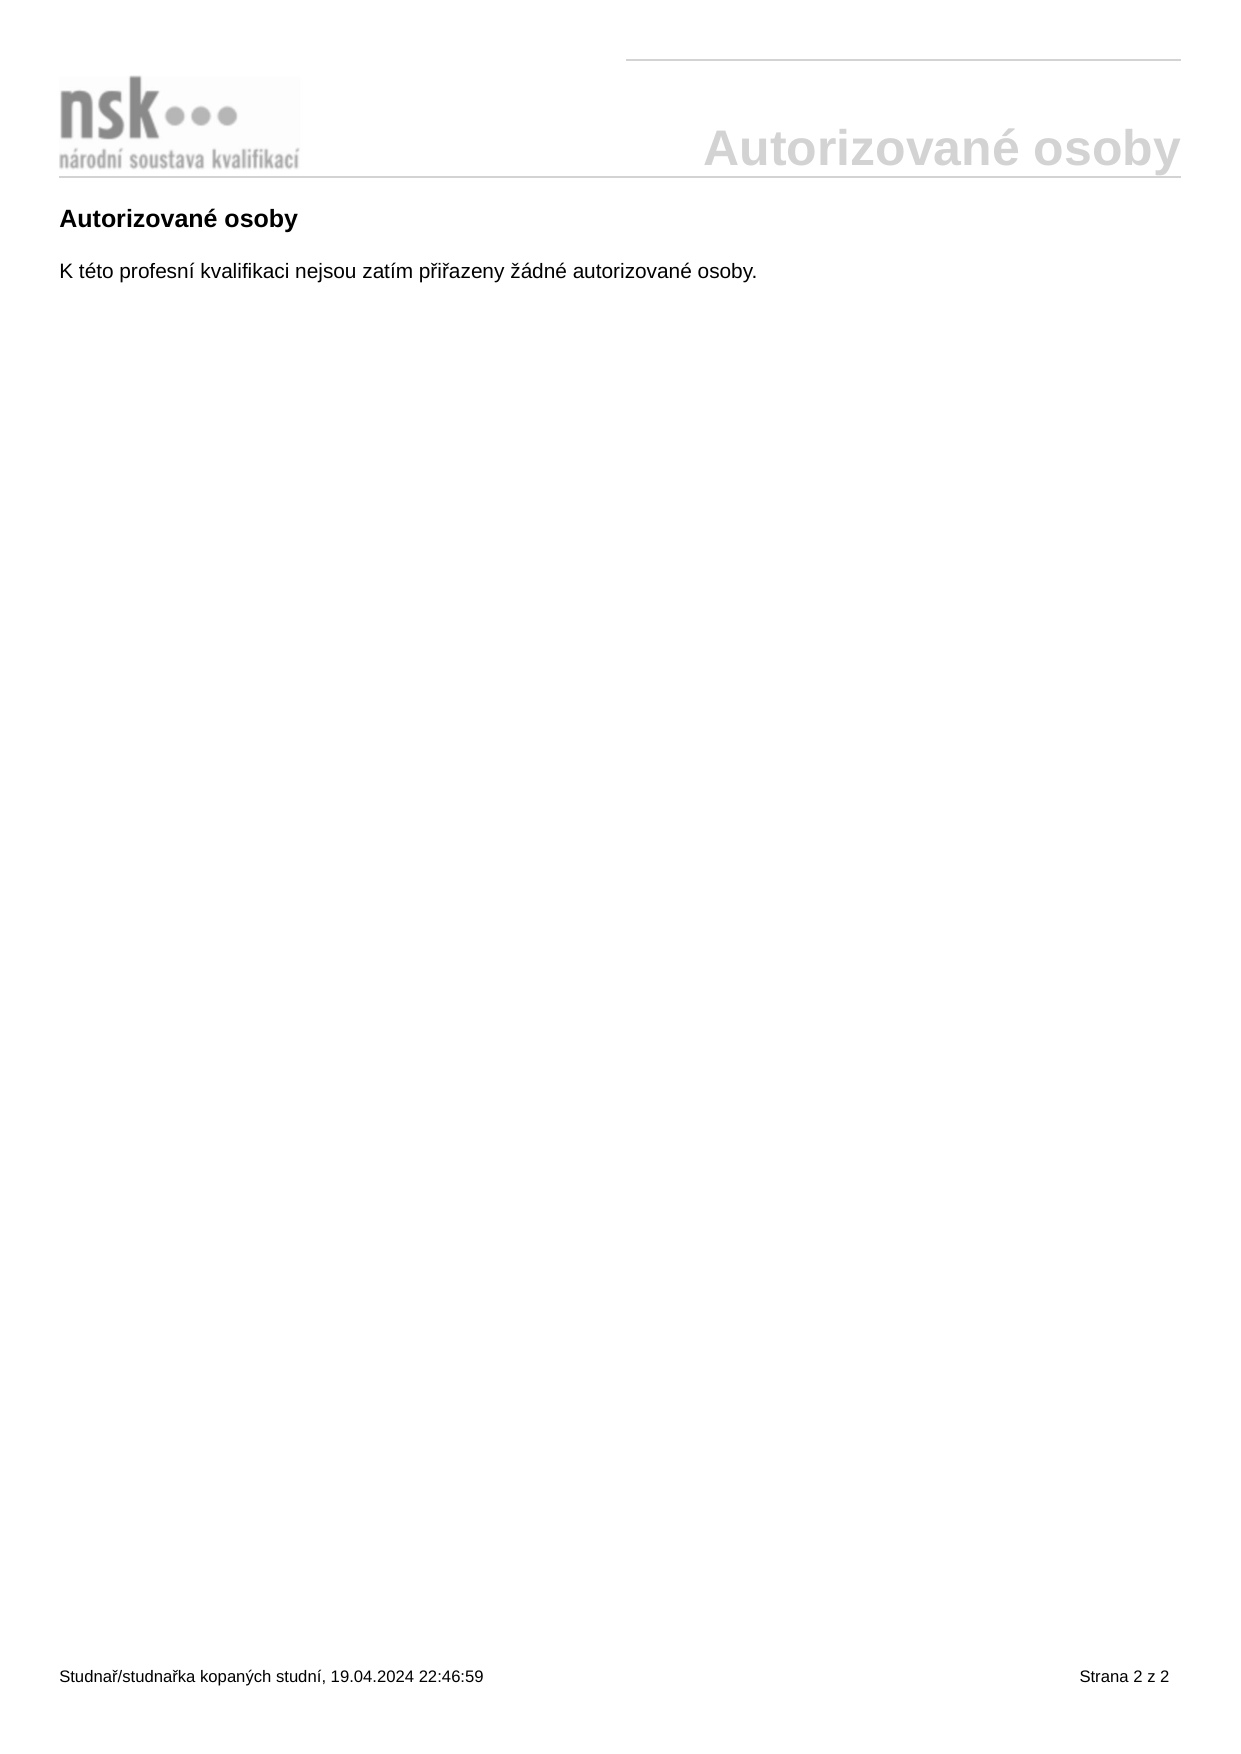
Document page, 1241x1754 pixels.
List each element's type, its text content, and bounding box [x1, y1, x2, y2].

table_cell Studnař/studnařka kopaných studní, 19.04.2024 22:46:59 [59, 1658, 862, 1694]
table_cell [620, 1183, 626, 1421]
table_cell [484, 883, 620, 1183]
table_cell [620, 283, 626, 583]
table_cell [621, 59, 626, 170]
table_cell [59, 178, 1181, 194]
table_cell [626, 236, 862, 259]
table_cell [620, 236, 626, 259]
table_cell Autorizované osoby [626, 61, 1181, 176]
table_cell [862, 283, 1169, 583]
table_cell K této profesní kvalifikaci nejsou zatím přiřazeny žádné autorizované osoby. [59, 259, 1181, 283]
table_cell [626, 1183, 862, 1421]
table_cell [1169, 194, 1181, 200]
table_cell [59, 283, 483, 583]
table_cell Autorizované osoby [59, 200, 1181, 236]
picture [58, 59, 621, 171]
table_cell [484, 583, 620, 883]
table_cell [484, 1421, 620, 1658]
table_cell [626, 1421, 862, 1658]
table_cell [59, 1183, 483, 1421]
table_cell [862, 236, 1169, 259]
table_cell [862, 194, 1169, 200]
table_cell [484, 236, 620, 259]
table_cell Strana 2 z 2 [862, 1658, 1169, 1694]
table_cell [620, 883, 626, 1183]
table_cell [862, 883, 1169, 1183]
table_cell [626, 194, 862, 200]
table_cell [620, 583, 626, 883]
table_cell [59, 1421, 483, 1658]
table_cell [1169, 283, 1181, 583]
table_cell [1169, 236, 1181, 259]
table_cell [484, 171, 620, 176]
table_cell [59, 236, 483, 259]
table_cell [484, 1183, 620, 1421]
table_cell [1169, 1658, 1181, 1694]
table_cell [484, 283, 620, 583]
table_cell [862, 583, 1169, 883]
table_cell [484, 194, 620, 200]
table_cell [626, 283, 862, 583]
table_cell [1169, 583, 1181, 883]
table_cell [59, 883, 483, 1183]
table_cell [620, 1421, 626, 1658]
table_cell [59, 583, 483, 883]
table_cell [1169, 1183, 1181, 1421]
table_cell [862, 1183, 1169, 1421]
table_cell [1169, 883, 1181, 1183]
table_cell [59, 194, 483, 200]
table_cell [59, 171, 483, 176]
table_cell [626, 583, 862, 883]
table_cell [862, 1421, 1169, 1658]
table_cell [1169, 1421, 1181, 1658]
table_cell [626, 883, 862, 1183]
